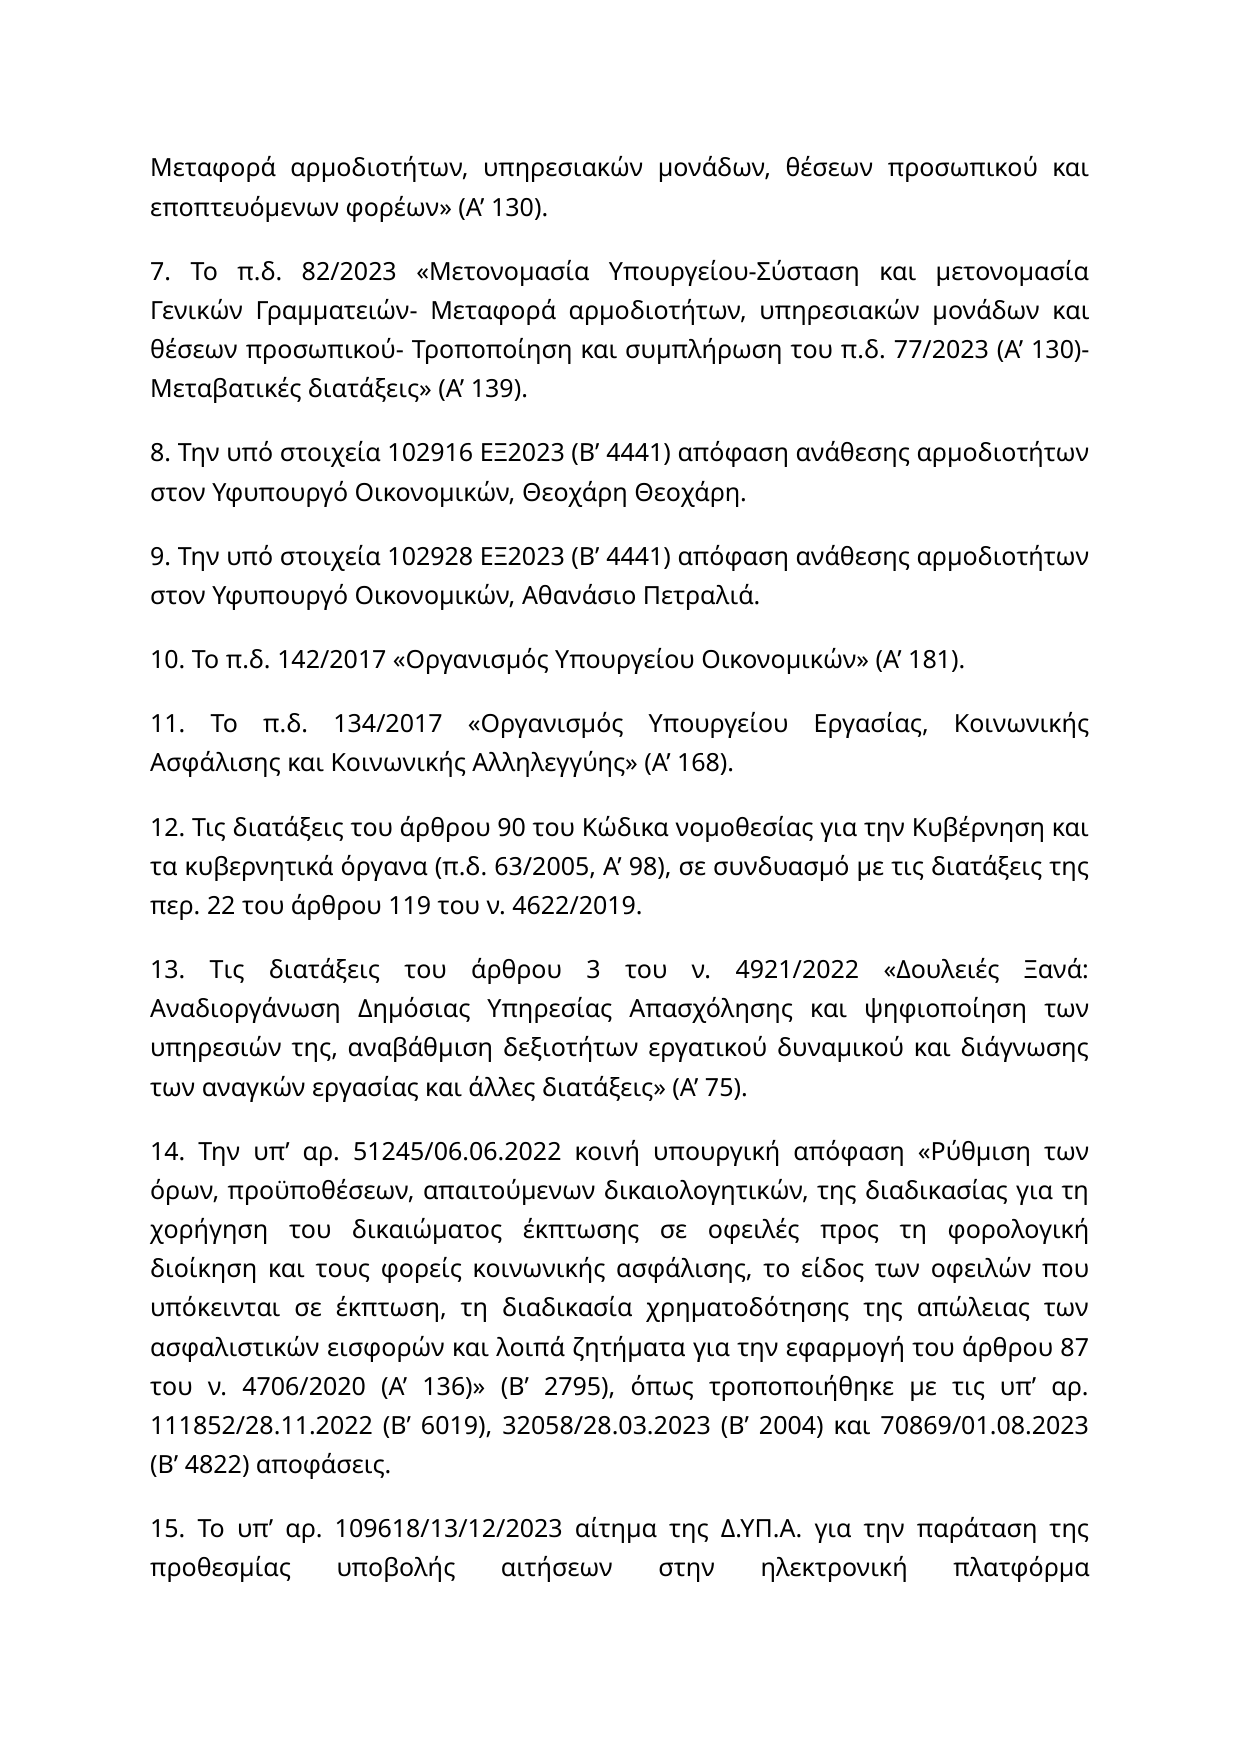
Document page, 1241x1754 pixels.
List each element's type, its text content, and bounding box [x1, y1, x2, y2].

text 15. Το υπ’ αρ. 109618/13/12/2023 αίτημα της Δ.ΥΠ.Α. για την παράταση της προθεσμίας υποβολής αιτήσεων στην ηλεκτρονική πλατφόρμα [150, 1511, 1090, 1584]
text 12. Τις διατάξεις του άρθρου 90 του Κώδικα νομοθεσίας για την Κυβέρνηση και τα κυβερνητικά όργανα (π.δ. 63/2005, Α’ 98), σε συνδυασμό με τις διατάξεις της περ. 22 του άρθρου 119 του ν. 4622/2019. [150, 809, 1090, 922]
text 8. Την υπό στοιχεία 102916 ΕΞ2023 (Β’ 4441) απόφαση ανάθεσης αρμοδιοτήτων στον Υφυπουργό Οικονομικών, Θεοχάρη Θεοχάρη. [150, 435, 1090, 508]
text - Μεταφορά αρμοδιοτήτων, υπηρεσιακών μονάδων, θέσεων προσωπικού και εποπτευόμενων φορέων» (Α’ 130). [150, 150, 1090, 223]
text 14. Την υπ’ αρ. 51245/06.06.2022 κοινή υπουργική απόφαση «Ρύθμιση των όρων, προϋποθέσεων, απαιτούμενων δικαιολογητικών, της διαδικασίας για τη χορήγηση του δικαιώματος έκπτωσης σε οφειλές προς τη φορολογική διοίκηση και τους φορείς κοινωνικής ασφάλισης, το είδος των οφειλών που υπόκεινται σε έκπτωση, τη διαδικασία χρηματοδότησης της απώλειας των ασφαλιστικών εισφορών και λοιπά ζητήματα για την εφαρμογή του άρθρου 87 του ν. 4706/2020 (Α’ 136)» (Β’ 2795), όπως τροποποιήθηκε με τις υπ’ αρ. 111852/28.11.2022 (Β’ 6019), 32058/28.03.2023 (Β’ 2004) και 70869/01.08.2023 (Β’ 4822) αποφάσεις. [150, 1133, 1090, 1481]
text 13. Tις διατάξεις του άρθρου 3 του ν. 4921/2022 «Δουλειές Ξανά: Αναδιοργάνωση Δημόσιας Υπηρεσίας Απασχόλησης και ψηφιοποίηση των υπηρεσιών της, αναβάθμιση δεξιοτήτων εργατικού δυναμικού και διάγνωσης των αναγκών εργασίας και άλλες διατάξεις» (Α’ 75). [150, 952, 1090, 1103]
text 11. Το π.δ. 134/2017 «Οργανισμός Υπουργείου Εργασίας, Κοινωνικής Ασφάλισης και Κοινωνικής Αλληλεγγύης» (Α’ 168). [150, 706, 1090, 779]
text 9. Την υπό στοιχεία 102928 ΕΞ2023 (Β’ 4441) απόφαση ανάθεσης αρμοδιοτήτων στον Υφυπουργό Οικονομικών, Αθανάσιο Πετραλιά. [150, 538, 1090, 612]
text 7. Το π.δ. 82/2023 «Μετονομασία Υπουργείου-Σύσταση και μετονομασία Γενικών Γραμματειών- Μεταφορά αρμοδιοτήτων, υπηρεσιακών μονάδων και θέσεων προσωπικού- Τροποποίηση και συμπλήρωση του π.δ. 77/2023 (Α’ 130)-Μεταβατικές διατάξεις» (Α’ 139). [150, 253, 1090, 405]
text 10. Το π.δ. 142/2017 «Οργανισμός Υπουργείου Οικονομικών» (Α’ 181). [150, 642, 1090, 676]
